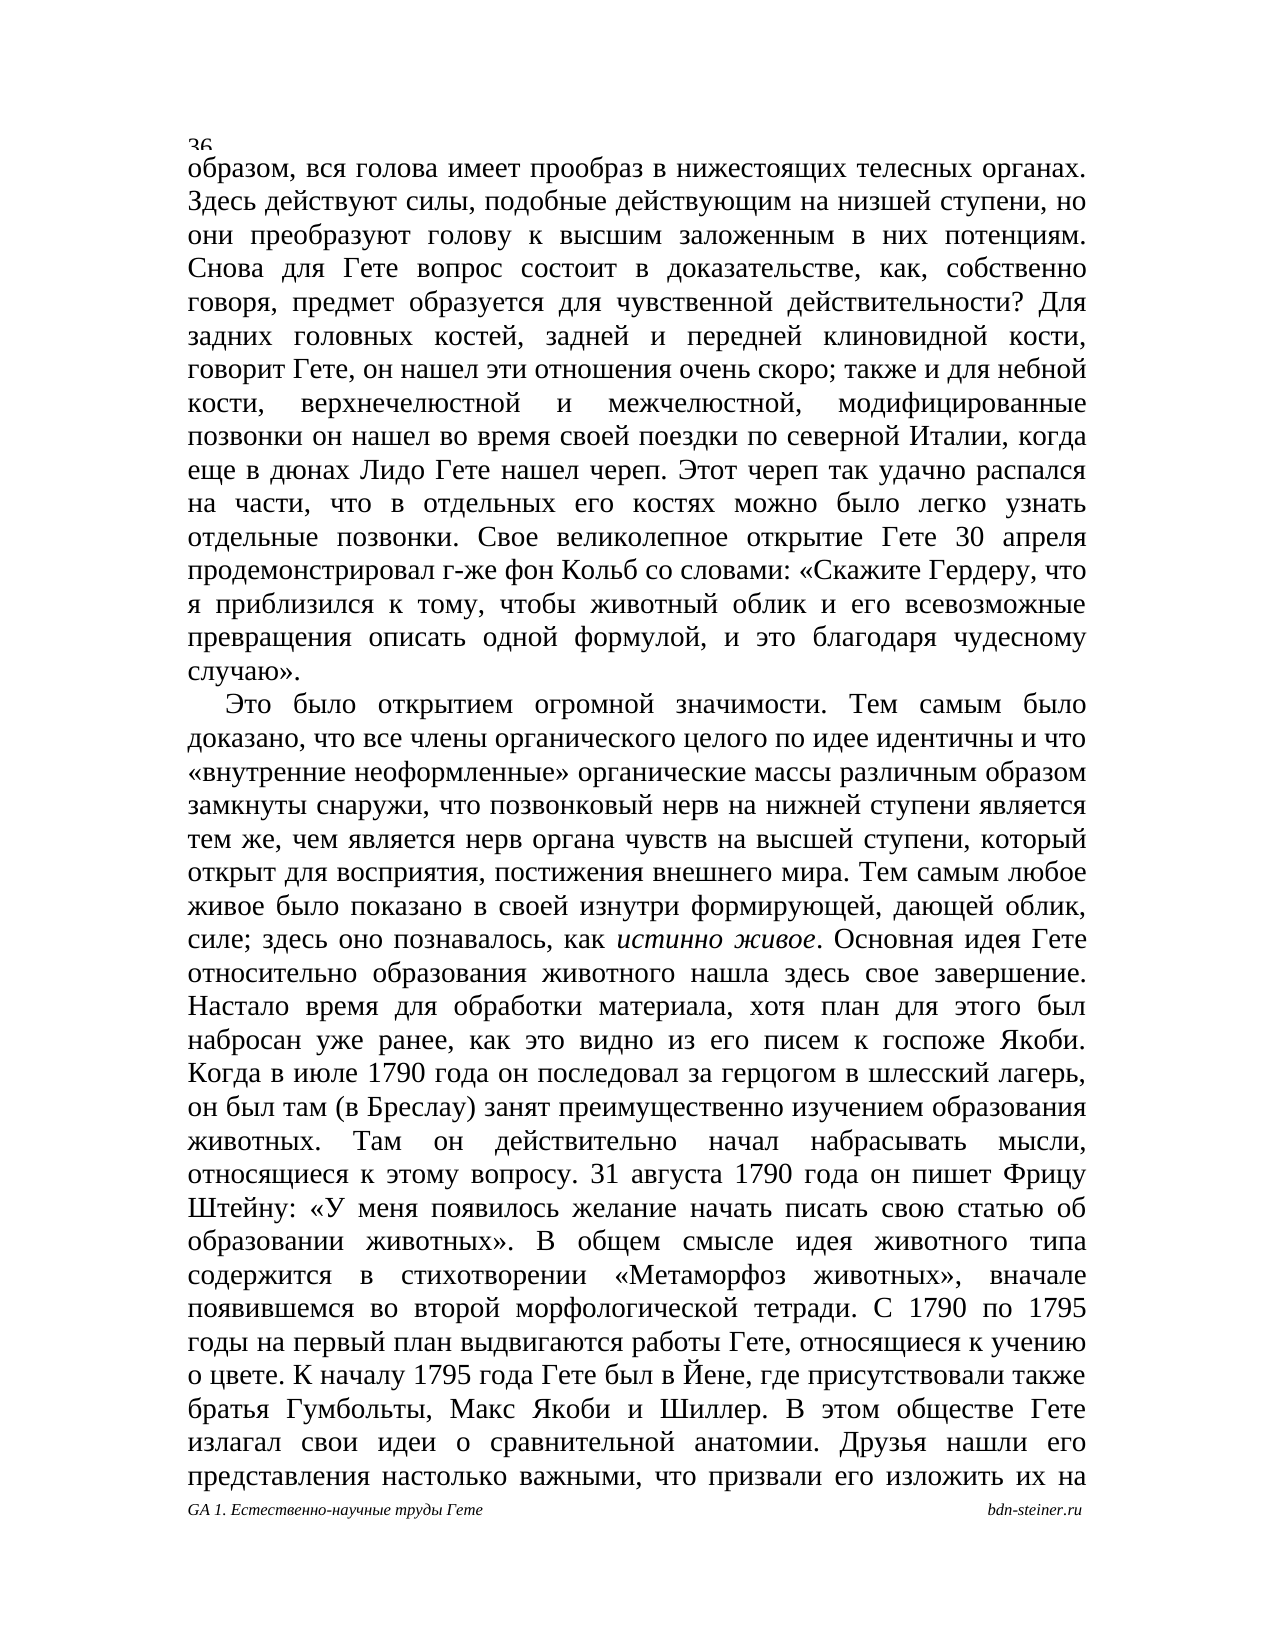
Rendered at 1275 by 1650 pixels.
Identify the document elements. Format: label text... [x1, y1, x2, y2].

text образом, вся голова имеет прообраз в нижестоящих телесных органах. Здесь действуют силы, подобные действующим на низшей ступени, но они преобразуют голову к высшим заложенным в них потенциям. Снова для Гете вопрос состоит в доказательстве, как, собственно говоря, предмет образуется для чувственной действительности? Для задних головных костей, задней и передней клиновидной кости, говорит Гете, он нашел эти отношения очень скоро; также и для небной кости, верхнечелюстной и межчелюстной, модифицированные позвонки он нашел во время своей поездки по северной Италии, когда еще в дюнах Лидо Гете нашел череп. Этот череп так удачно распался на части, что в отдельных его костях можно было легко узнать отдельные позвонки. Свое великолепное открытие Гете 30 апреля продемонстрировал г-же фон Кольб со словами: «Скажите Гердеру, что я приблизился к тому, чтобы животный облик и его всевозможные превращения описать одной формулой, и это благодаря чудесному случаю». [187, 150, 1087, 687]
text Это было открытием огромной значимости. Тем самым было доказано, что все члены органического целого по идее идентичны и что «внутренние неоформленные» органические массы различным образом замкнуты снаружи, что позвонковый нерв на нижней ступени является тем же, чем является нерв органа чувств на высшей ступени, который открыт для восприятия, постижения внешнего мира. Тем самым любое живое было показано в своей изнутри формирующей, дающей облик, силе; здесь оно познавалось, как истинно живое. Основная идея Гете относительно образования животного нашла здесь свое завершение. Настало время для обработки материала, хотя план для этого был набросан уже ранее, как это видно из его писем к госпоже Якоби. Когда в июле 1790 года он последовал за герцогом в шлесский лагерь, он был там (в Бреслау) занят преимущественно изучением образования животных. Там он действительно начал набрасывать мысли, относящиеся к этому вопросу. 31 августа 1790 года он пишет Фрицу Штейну: «У меня появилось желание начать писать свою статью об образовании животных». В общем смысле идея животного типа содержится в стихотворении «Метаморфоз животных», вначале появившемся во второй морфологической тетради. С 1790 по 1795 годы на первый план выдвигаются работы Гете, относящиеся к учению о цвете. К началу 1795 года Гете был в Йене, где присутствовали также братья Гумбольты, Макс Якоби и Шиллер. В этом обществе Гете излагал свои идеи о сравнительной анатомии. Друзья нашли его представления настолько важными, что призвали его изложить их на [187, 687, 1087, 1492]
